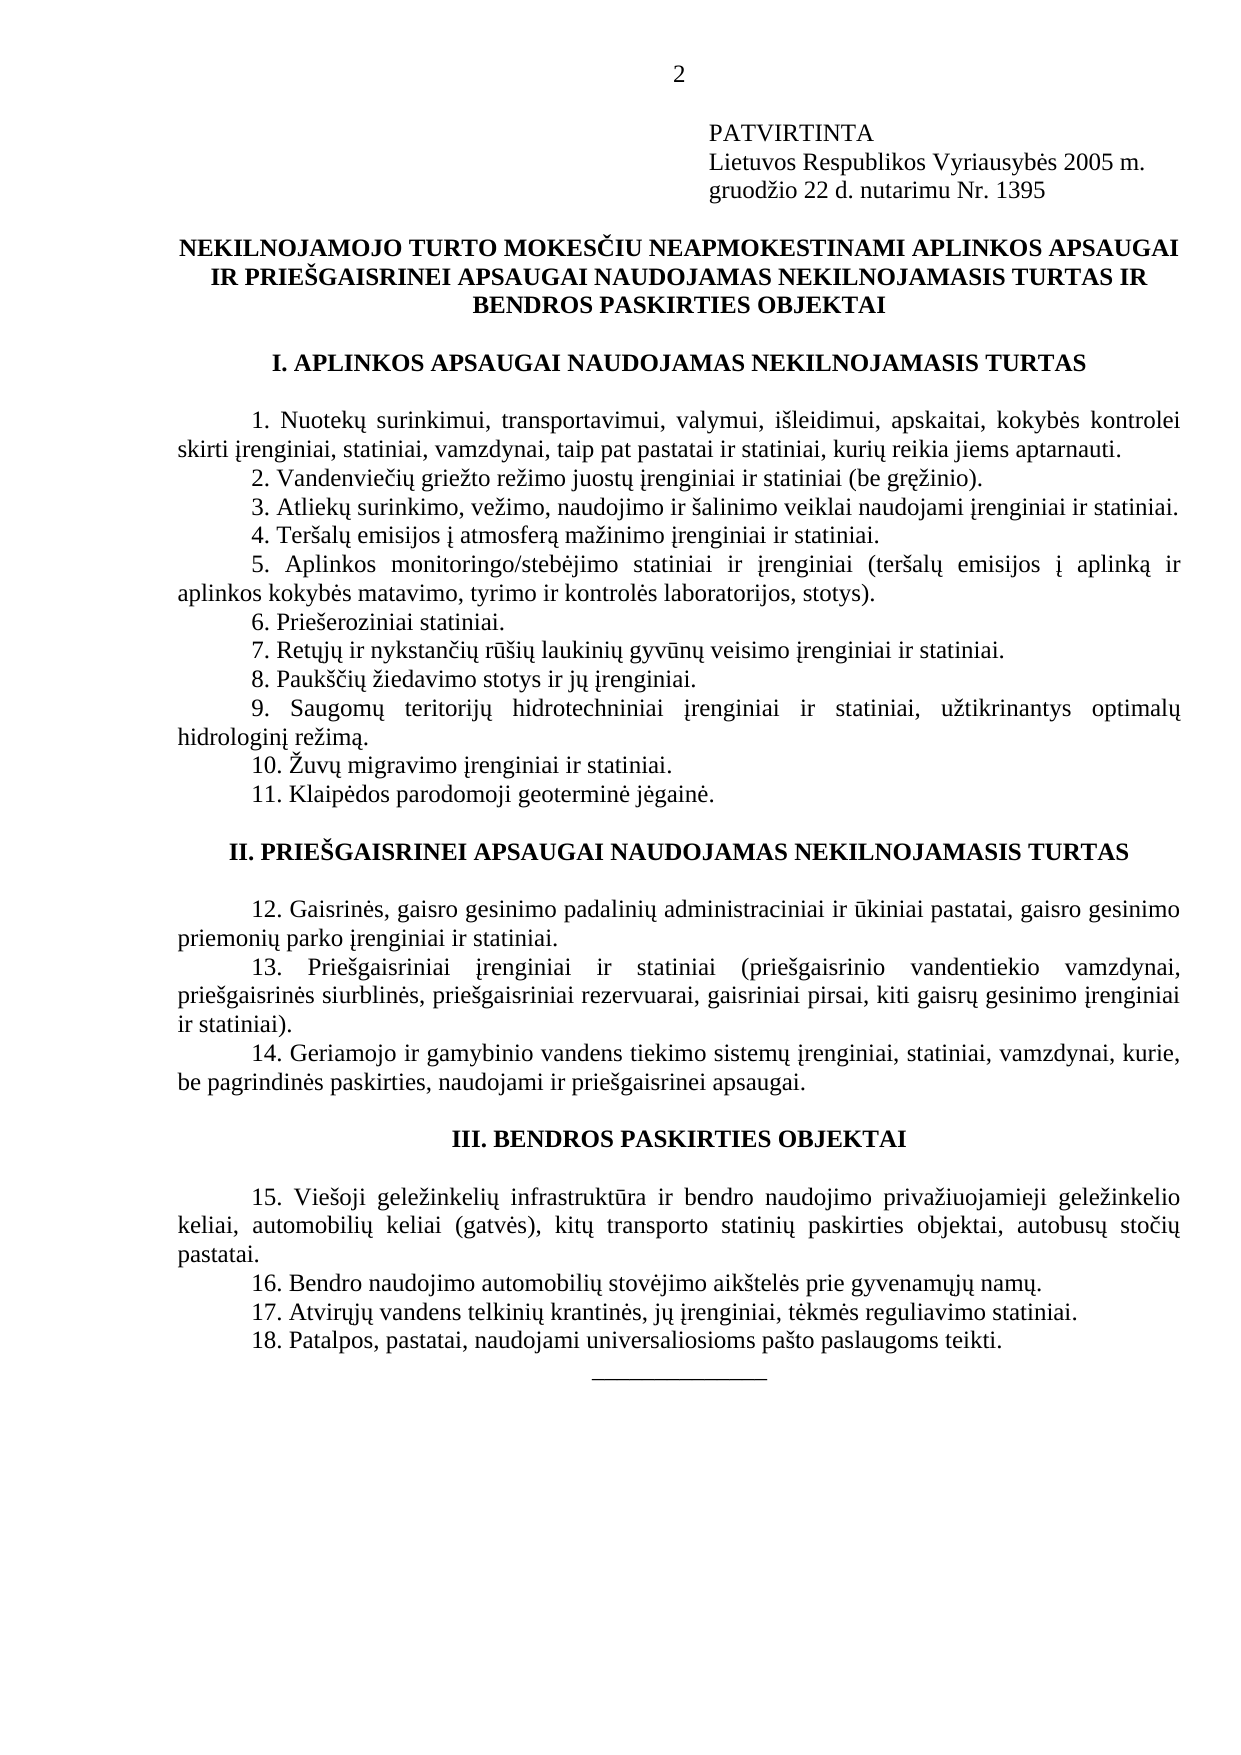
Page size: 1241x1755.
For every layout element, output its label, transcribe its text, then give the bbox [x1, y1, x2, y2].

text 6. Priešeroziniai statiniai. [177, 607, 1181, 636]
text 3. Atliekų surinkimo, vežimo, naudojimo ir šalinimo veiklai naudojami įrenginiai ir statiniai. [177, 492, 1181, 521]
text I. APLINKOS APSAUGAI NAUDOJAMAS NEKILNOJAMASIS TURTAS [177, 348, 1181, 377]
text 13. Priešgaisriniai įrenginiai ir statiniai (priešgaisrinio vandentiekio vamzdynai, priešgaisrinės siurblinės, priešgaisriniai rezervuarai, gaisriniai pirsai, kiti gaisrų gesinimo įrenginiai ir statiniai). [177, 952, 1181, 1038]
text 1. Nuotekų surinkimui, transportavimui, valymui, išleidimui, apskaitai, kokybės kontrolei skirti įrenginiai, statiniai, vamzdynai, taip pat pastatai ir statiniai, kurių reikia jiems aptarnauti. [177, 406, 1181, 463]
text II. PRIEŠGAISRINEI APSAUGAI NAUDOJAMAS NEKILNOJAMASIS TURTAS [177, 837, 1181, 866]
text gruodžio 22 d. nutarimu Nr. 1395 [177, 176, 1181, 204]
text 11. Klaipėdos parodomoji geoterminė jėgainė. [177, 779, 1181, 808]
text nekilnojamojo turto mokesčiu neapmokestinami aplinkos apsaugai ir priešgaisrinei apsaugai naudojamas nekilnojamasis turtas ir bendros paskirties objektai [177, 233, 1181, 319]
text 5. Aplinkos monitoringo/stebėjimo statiniai ir įrenginiai (teršalų emisijos į aplinką ir aplinkos kokybės matavimo, tyrimo ir kontrolės laboratorijos, stotys). [177, 549, 1181, 607]
text Lietuvos Respublikos Vyriausybės 2005 m. [177, 147, 1181, 176]
text 18. Patalpos, pastatai, naudojami universaliosioms pašto paslaugoms teikti. [177, 1326, 1181, 1354]
text 9. Saugomų teritorijų hidrotechniniai įrenginiai ir statiniai, užtikrinantys optimalų hidrologinį režimą. [177, 693, 1181, 751]
text 8. Paukščių žiedavimo stotys ir jų įrenginiai. [177, 664, 1181, 693]
text 16. Bendro naudojimo automobilių stovėjimo aikštelės prie gyvenamųjų namų. [177, 1268, 1181, 1297]
text 15. Viešoji geležinkelių infrastruktūra ir bendro naudojimo privažiuojamieji geležinkelio keliai, automobilių keliai (gatvės), kitų transporto statinių paskirties objektai, autobusų stočių pastatai. [177, 1182, 1181, 1268]
text 12. Gaisrinės, gaisro gesinimo padalinių administraciniai ir ūkiniai pastatai, gaisro gesinimo priemonių parko įrenginiai ir statiniai. [177, 894, 1181, 952]
text 14. Geriamojo ir gamybinio vandens tiekimo sistemų įrenginiai, statiniai, vamzdynai, kurie, be pagrindinės paskirties, naudojami ir priešgaisrinei apsaugai. [177, 1038, 1181, 1096]
text 10. Žuvų migravimo įrenginiai ir statiniai. [177, 751, 1181, 779]
text ______________ [177, 1354, 1181, 1383]
text 2. Vandenviečių griežto režimo juostų įrenginiai ir statiniai (be gręžinio). [177, 463, 1181, 492]
text 4. Teršalų emisijos į atmosferą mažinimo įrenginiai ir statiniai. [177, 521, 1181, 549]
text 7. Retųjų ir nykstančių rūšių laukinių gyvūnų veisimo įrenginiai ir statiniai. [177, 636, 1181, 664]
text Patvirtinta [177, 118, 1181, 147]
text III. BENDROS PASKIRTIES OBJEKTAI [177, 1124, 1181, 1153]
text 17. Atvirųjų vandens telkinių krantinės, jų įrenginiai, tėkmės reguliavimo statiniai. [177, 1297, 1181, 1326]
